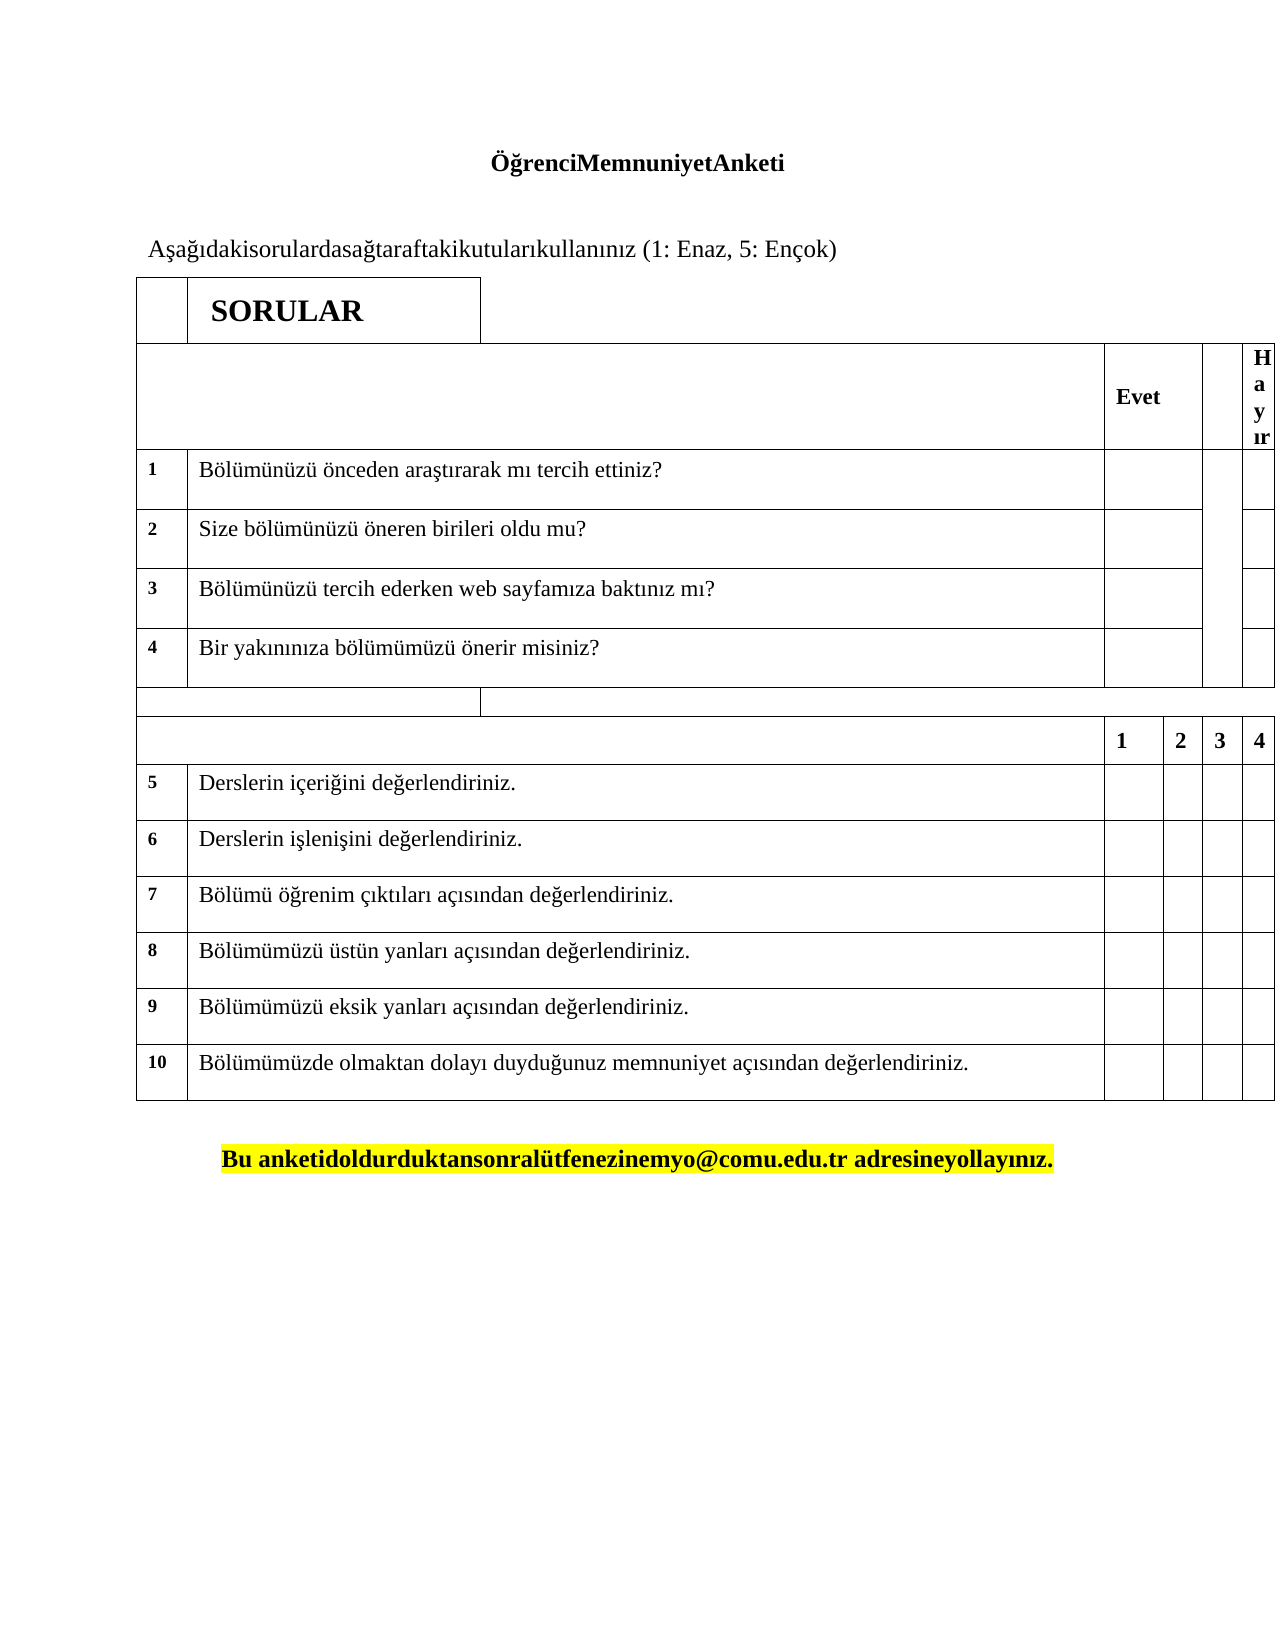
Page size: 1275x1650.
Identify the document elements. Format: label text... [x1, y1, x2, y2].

table_cell Bir yakınınıza bölümümüzü önerir misiniz? [188, 629, 1104, 687]
table_cell [1105, 510, 1202, 568]
table_cell Bölümümüzde olmaktan dolayı duyduğunuz memnuniyet açısından değerlendiriniz. [188, 1045, 1104, 1100]
table_cell [1105, 933, 1163, 988]
table_cell [1243, 510, 1274, 568]
table_cell [1203, 765, 1242, 820]
table_cell 1 [137, 450, 187, 509]
table_header SORULAR [188, 278, 480, 343]
table_cell [1105, 765, 1163, 820]
table_cell [1105, 1045, 1163, 1100]
table_cell [1164, 933, 1202, 988]
table_cell [1105, 629, 1202, 687]
table_cell Bölümümüzü eksik yanları açısından değerlendiriniz. [188, 989, 1104, 1044]
table_cell Derslerin içeriğini değerlendiriniz. [188, 765, 1104, 820]
table_cell [1243, 629, 1274, 687]
table_cell Size bölümünüzü öneren birileri oldu mu? [188, 510, 1104, 568]
table_cell Evet [1105, 344, 1202, 449]
table_cell 3 [1203, 717, 1242, 764]
table_cell [1243, 765, 1274, 820]
text ÖğrenciMemnuniyetAnketi [148, 148, 1127, 176]
table_cell [1243, 877, 1274, 932]
text Aşağıdakisorulardasağtaraftakikutularıkullanınız (1: Enaz, 5: Ençok) [148, 234, 1127, 263]
table_cell 9 [137, 989, 187, 1044]
table_cell [1243, 1045, 1274, 1100]
table_cell [137, 717, 1104, 764]
table_cell 8 [137, 933, 187, 988]
table_cell Bölümünüzü önceden araştırarak mı tercih ettiniz? [188, 450, 1104, 509]
table_cell Hayır [1243, 344, 1274, 449]
table_cell [1203, 1045, 1242, 1100]
table_cell 1 [1105, 717, 1163, 764]
table_cell [1164, 821, 1202, 876]
table_cell [1203, 933, 1242, 988]
table_cell Bölümü öğrenim çıktıları açısından değerlendiriniz. [188, 877, 1104, 932]
table_cell [1105, 450, 1202, 509]
table_cell 7 [137, 877, 187, 932]
table_cell Bölümümüzü üstün yanları açısından değerlendiriniz. [188, 933, 1104, 988]
table_cell 2 [1164, 717, 1202, 764]
table_cell [1203, 450, 1242, 687]
table_cell [1243, 450, 1274, 509]
table_cell [1243, 821, 1274, 876]
table_cell Bölümünüzü tercih ederken web sayfamıza baktınız mı? [188, 569, 1104, 627]
table_cell Derslerin işlenişini değerlendiriniz. [188, 821, 1104, 876]
table_cell [1105, 821, 1163, 876]
table_cell [1203, 877, 1242, 932]
text Bu anketidoldurduktansonralütfenezinemyo@comu.edu.tr adresineyollayınız. [148, 1144, 1127, 1173]
table_cell [1243, 989, 1274, 1044]
table_cell 5 [137, 765, 187, 820]
table_cell 3 [137, 569, 187, 627]
table_cell 4 [1243, 717, 1274, 764]
table_cell [1203, 821, 1242, 876]
table_cell [137, 688, 480, 716]
table_header [137, 278, 187, 343]
table_cell 10 [137, 1045, 187, 1100]
table_cell [1203, 989, 1242, 1044]
table_cell [1105, 569, 1202, 627]
table_cell 6 [137, 821, 187, 876]
table_cell [137, 344, 1104, 449]
table_cell [1164, 765, 1202, 820]
table_cell [1203, 344, 1242, 449]
table_cell [1243, 933, 1274, 988]
table_cell [1105, 877, 1163, 932]
table_cell [1164, 877, 1202, 932]
table_cell [1164, 1045, 1202, 1100]
table_cell 4 [137, 629, 187, 687]
table_cell [1105, 989, 1163, 1044]
table_cell 2 [137, 510, 187, 568]
table_cell [1243, 569, 1274, 627]
table_cell [1164, 989, 1202, 1044]
